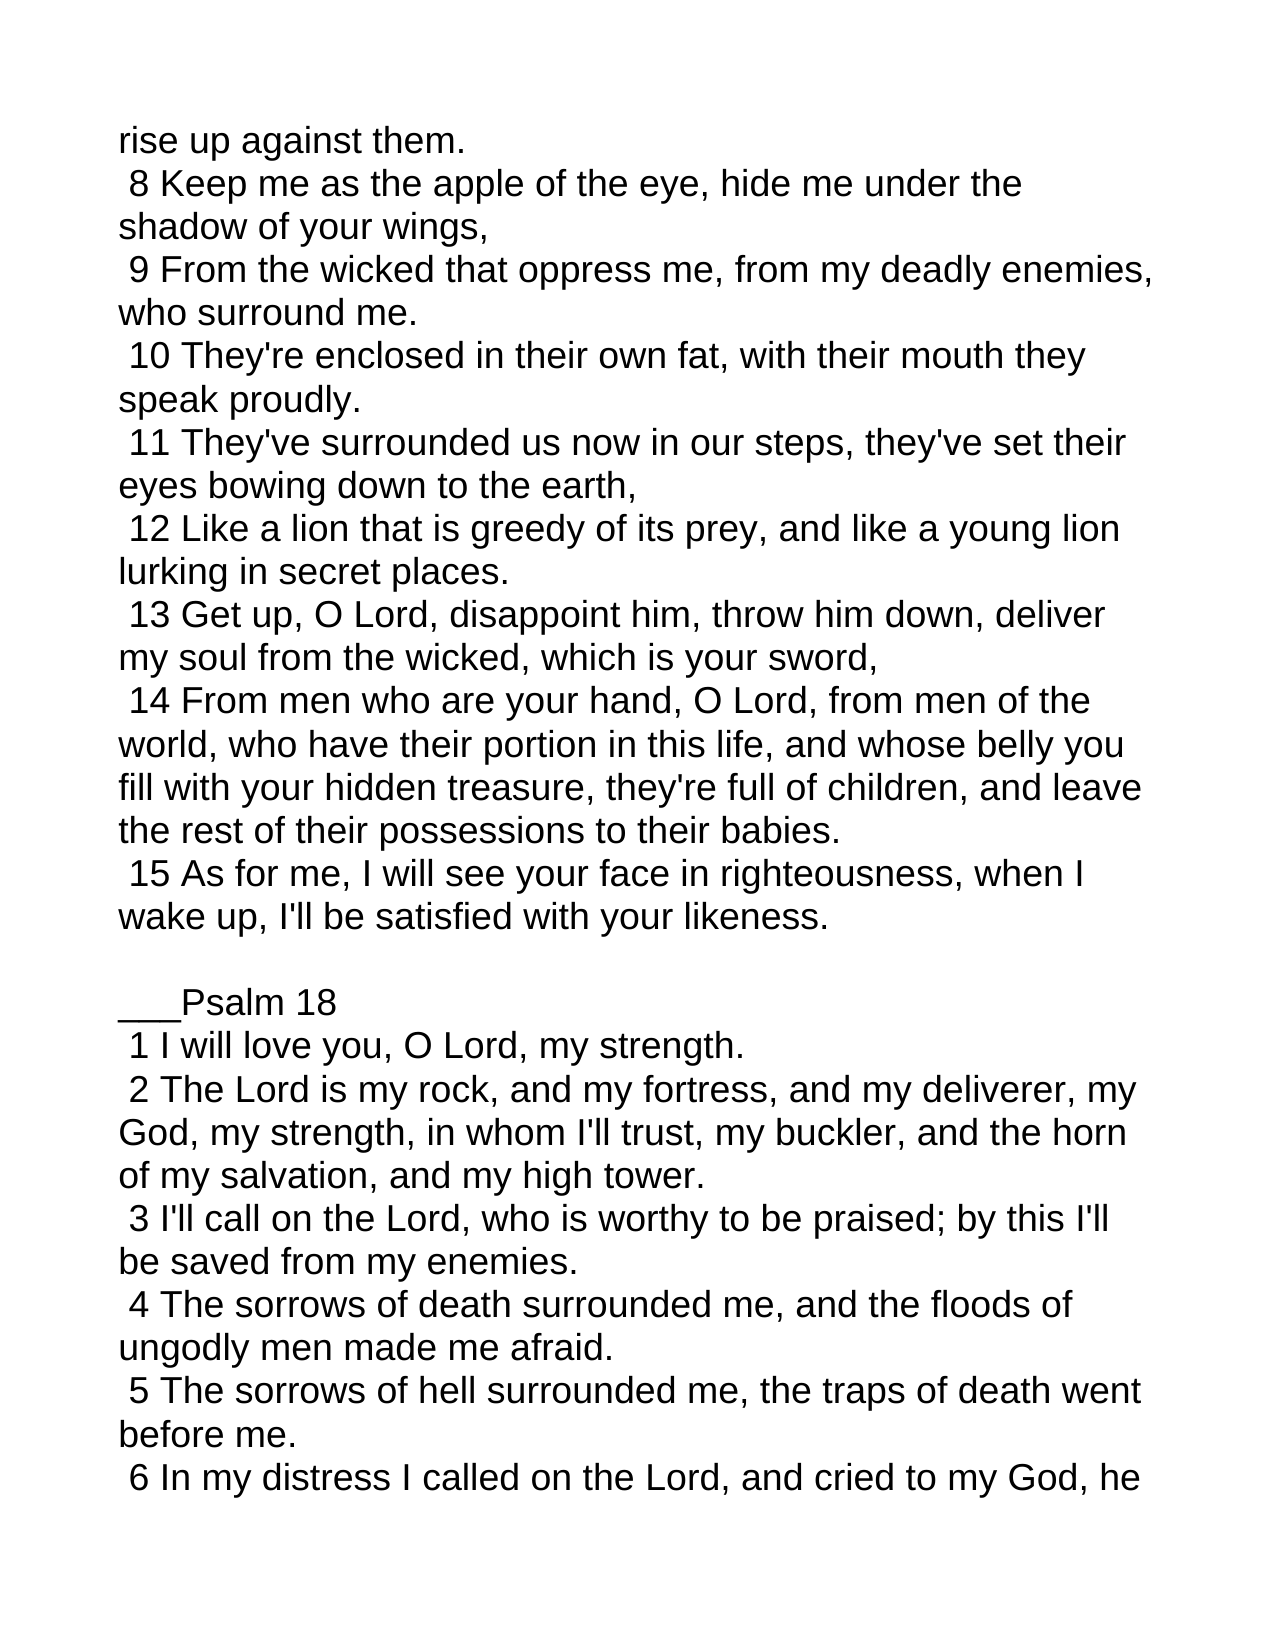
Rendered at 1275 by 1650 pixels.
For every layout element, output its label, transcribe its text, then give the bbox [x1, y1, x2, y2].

text 2 The Lord is my rock, and my fortress, and my deliverer, my God, my strength, in whom I'll trust, my buckler, and the horn of my salvation, and my high tower. [118, 1067, 1157, 1196]
text rise up against them. [118, 118, 1157, 161]
text 9 From the wicked that oppress me, from my deadly enemies, who surround me. [118, 247, 1157, 334]
text 13 Get up, O Lord, disappoint him, throw him down, deliver my soul from the wicked, which is your sword, [118, 592, 1157, 679]
text ___Psalm 18 [118, 981, 1157, 1024]
text 14 From men who are your hand, O Lord, from men of the world, who have their portion in this life, and whose belly you fill with your hidden treasure, they're full of children, and leave the rest of their possessions to their babies. [118, 679, 1157, 851]
text 12 Like a lion that is greedy of its prey, and like a young lion lurking in secret places. [118, 506, 1157, 592]
text 15 As for me, I will see your face in righteousness, when I wake up, I'll be satisfied with your likeness. [118, 851, 1157, 937]
text 10 They're enclosed in their own fat, with their mouth they speak proudly. [118, 334, 1157, 420]
text 3 I'll call on the Lord, who is worthy to be praised; by this I'll be saved from my enemies. [118, 1196, 1157, 1282]
text 5 The sorrows of hell surrounded me, the traps of death went before me. [118, 1369, 1157, 1455]
text 11 They've surrounded us now in our steps, they've set their eyes bowing down to the earth, [118, 420, 1157, 506]
text 1 I will love you, O Lord, my strength. [118, 1024, 1157, 1067]
text 8 Keep me as the apple of the eye, hide me under the shadow of your wings, [118, 161, 1157, 247]
text 4 The sorrows of death surrounded me, and the floods of ungodly men made me afraid. [118, 1282, 1157, 1369]
text 6 In my distress I called on the Lord, and cried to my God, he [118, 1455, 1157, 1498]
